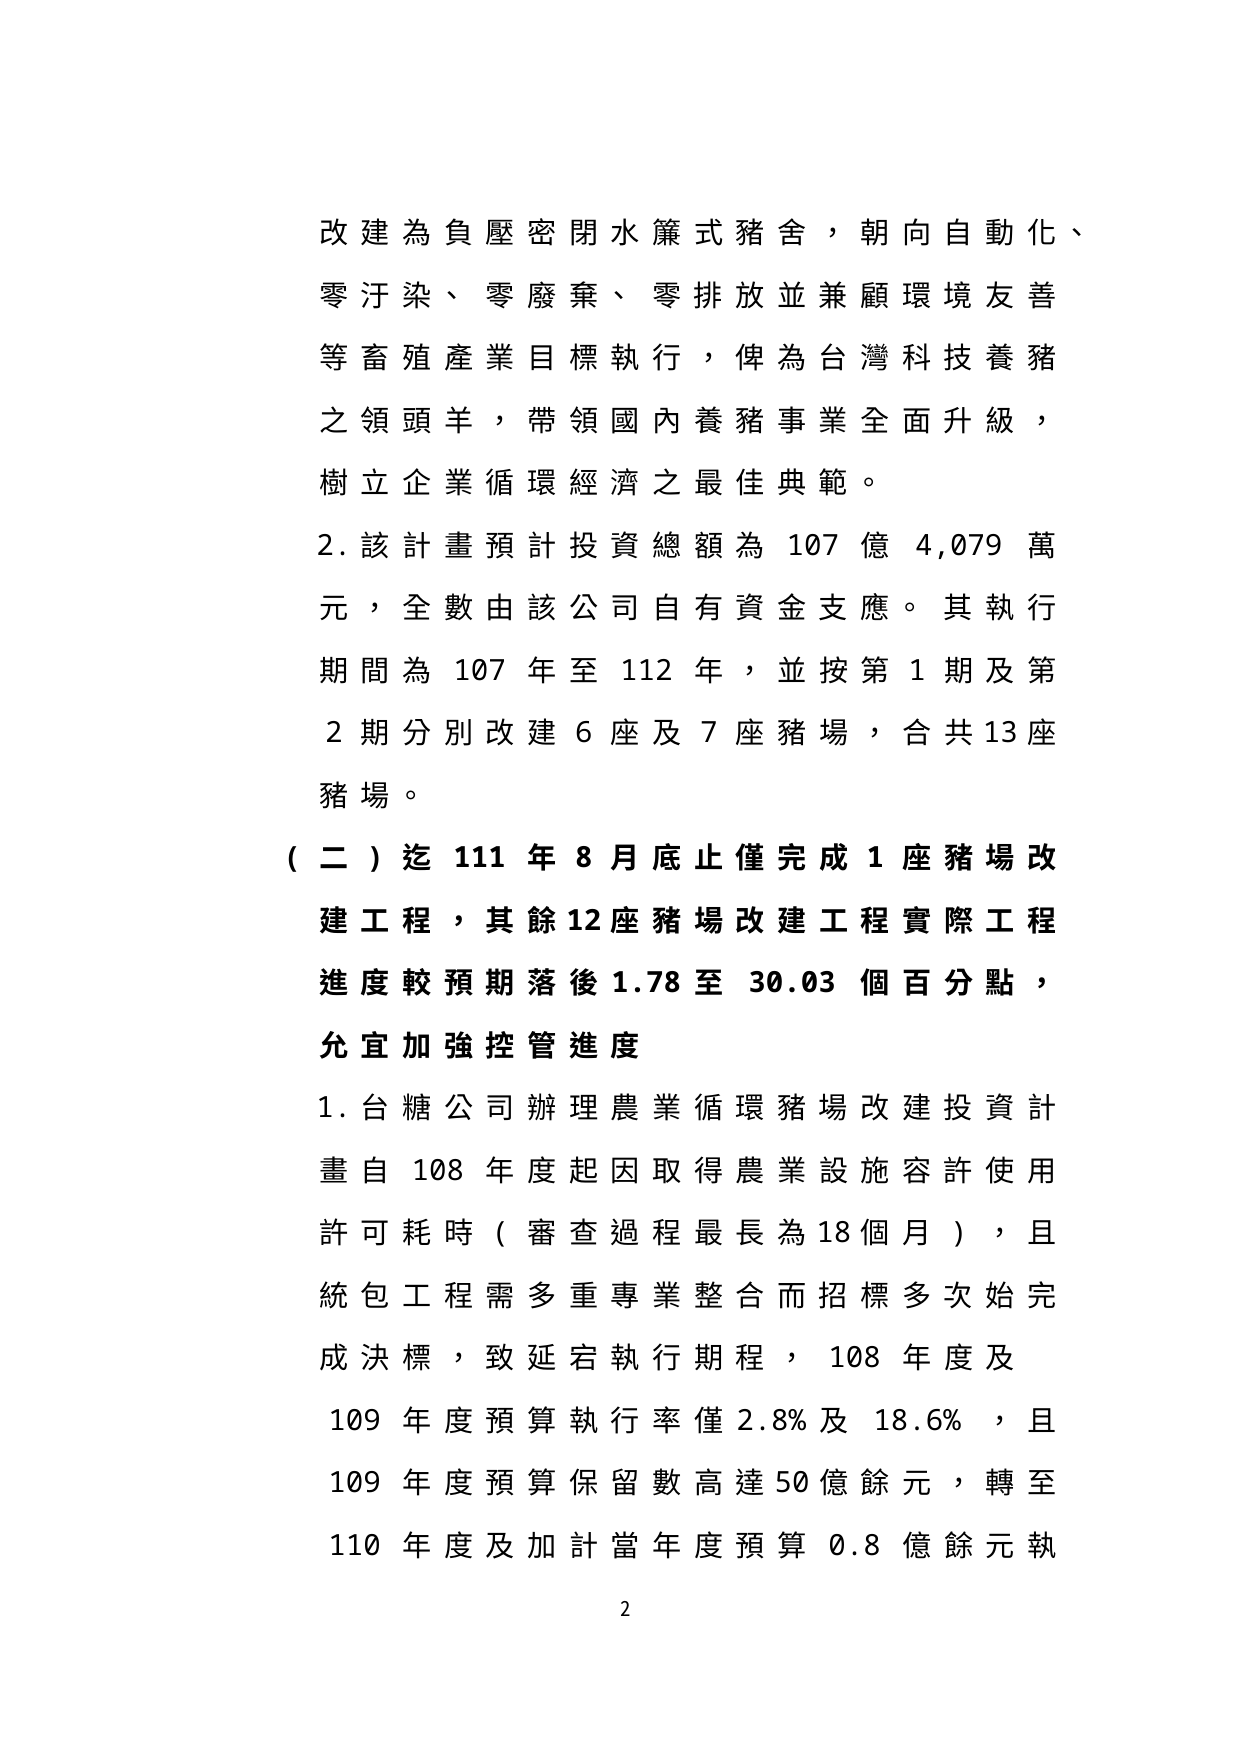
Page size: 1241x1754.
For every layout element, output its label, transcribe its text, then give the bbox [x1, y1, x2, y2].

text 1.計畫目標及內容概要：農業循環豬場改建投資計畫為台糖公司自41年發展畜牧事業以來，首次大規模投資改建計畫，目的係將原有磚造及木造之老舊傳統養殖畜舍改建為負壓密閉水簾式豬舍，朝向自動化、零汙染、零廢棄、零排放並兼顧環境友善等畜殖產業目標執行，俾為台灣科技養豬之領頭羊，帶領國內養豬事業全面升級，樹立企業循環經濟之最佳典範。 [276, 189, 1063, 502]
text 1.台糖公司辦理農業循環豬場改建投資計畫自108年度起因取得農業設施容許使用許可耗時(審查過程最長為18個月)，且統包工程需多重專業整合而招標多次始完成決標，致延宕執行期程，108年度及109年度預算執行率僅2.8%及18.6%，且109年度預算保留數高達50億餘元，轉至110年度及加計當年度預算0.8億餘元執 [276, 1064, 1063, 1564]
text 2.該計畫預計投資總額為107億4,079萬元，全數由該公司自有資金支應。其執行期間為107年至112年，並按第1期及第2期分別改建6座及7座豬場，合共13座豬場。 [276, 502, 1063, 814]
text (二)迄111年8月底止僅完成1座豬場改建工程，其餘12座豬場改建工程實際工程進度較預期落後1.78至30.03個百分點，允宜加強控管進度 [247, 814, 1063, 1064]
